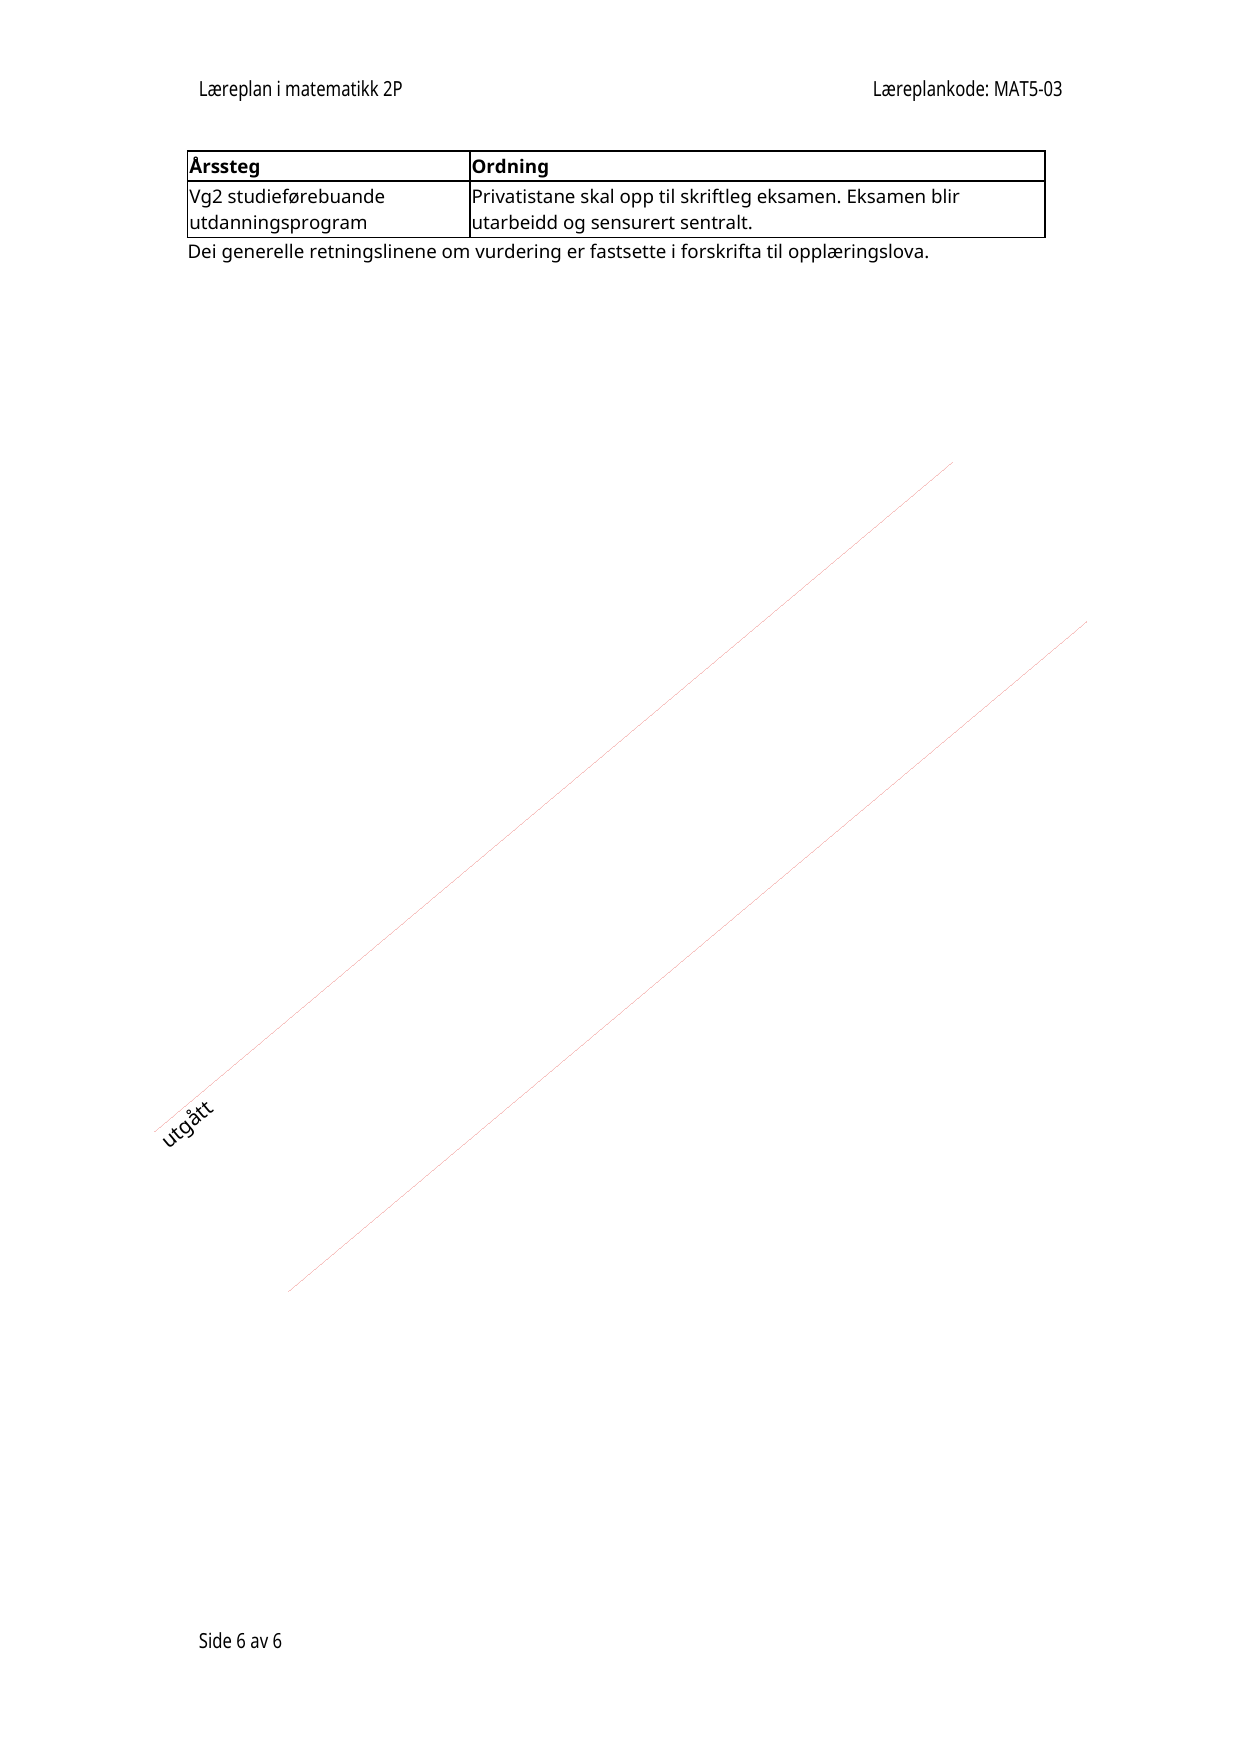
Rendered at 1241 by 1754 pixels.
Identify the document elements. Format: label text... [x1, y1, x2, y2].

text Dei generelle retningslinene om vurdering er fastsette i forskrifta til opplæringslova. [929, 238, 1053, 264]
